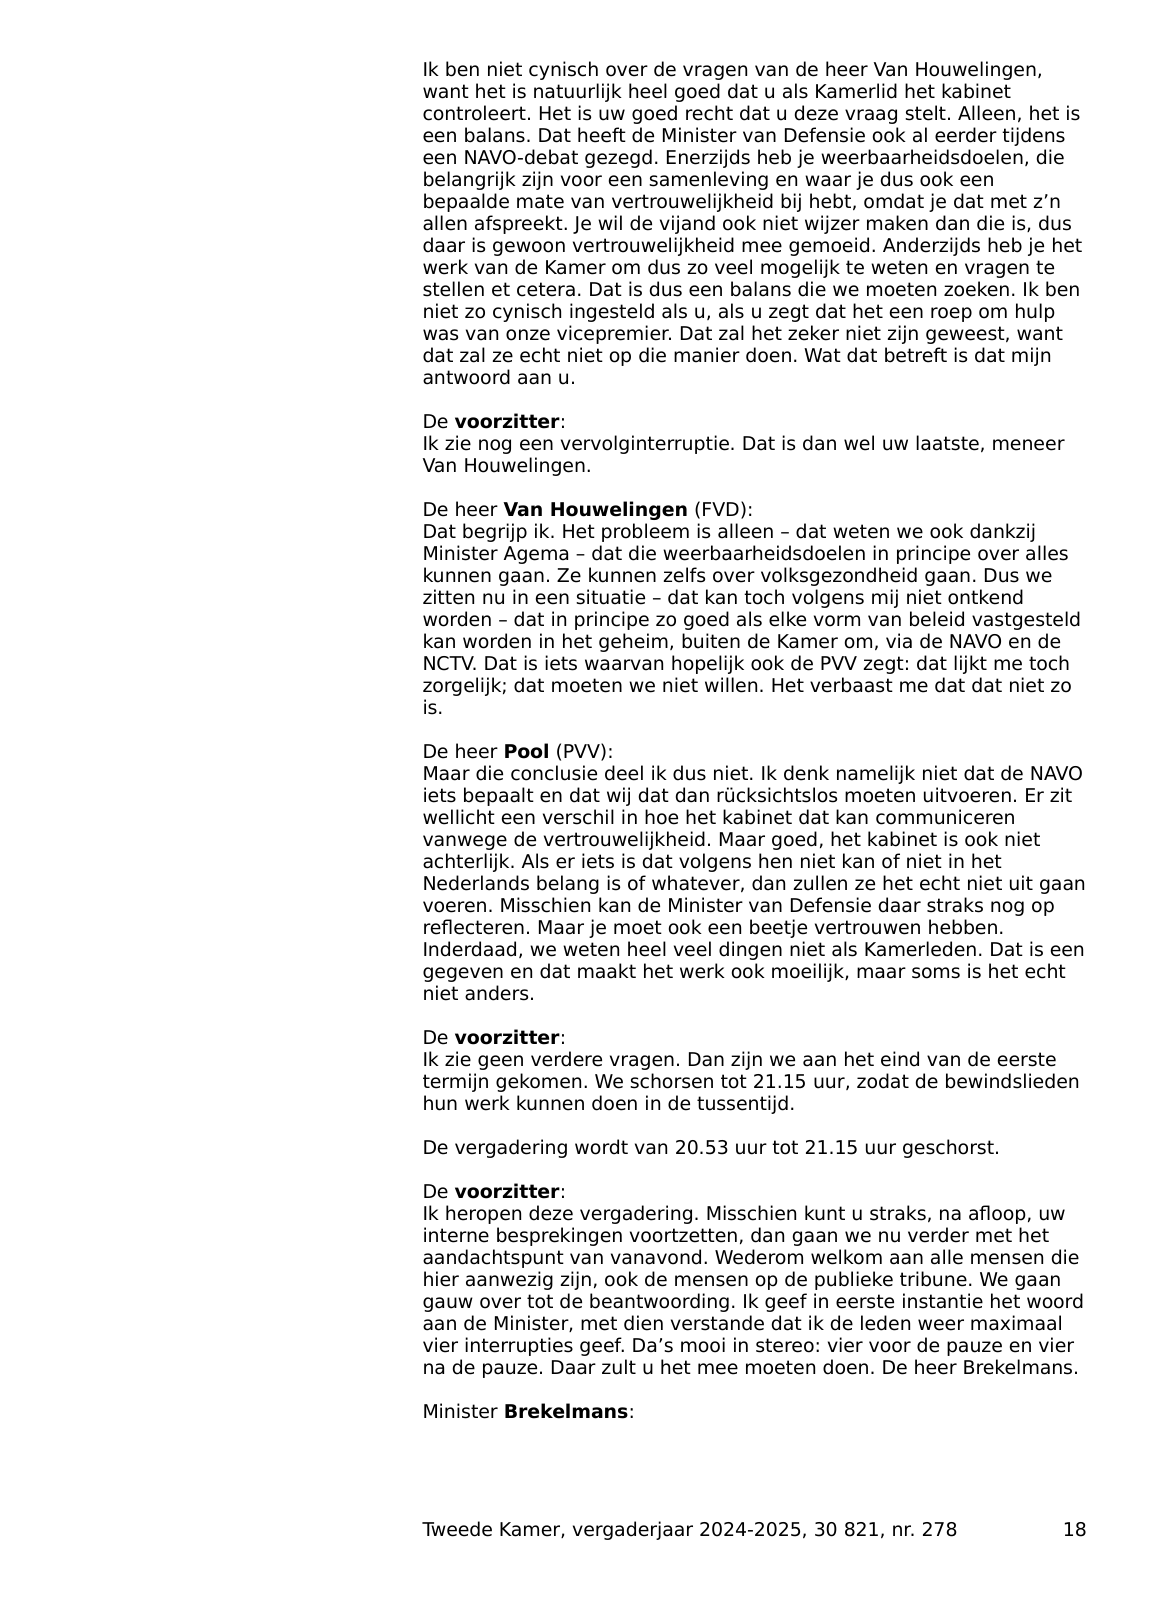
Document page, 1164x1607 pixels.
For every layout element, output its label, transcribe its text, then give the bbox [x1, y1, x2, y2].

text Ik zie nog een vervolginterruptie. Dat is dan wel uw laatste, meneer Van Houwelingen. [422, 433, 1087, 477]
text Minister Brekelmans: [422, 1401, 1087, 1423]
text De voorzitter: [422, 1181, 1087, 1203]
text De voorzitter: [422, 411, 1087, 433]
text De voorzitter: [422, 1027, 1087, 1049]
text De heer Pool (PVV): [422, 741, 1087, 763]
text De heer Van Houwelingen (FVD): [422, 499, 1087, 521]
text Ik ben niet cynisch over de vragen van de heer Van Houwelingen, want het is natuurlijk heel goed dat u als Kamerlid het kabinet controleert. Het is uw goed recht dat u deze vraag stelt. Alleen, het is een balans. Dat heeft de Minister van Defensie ook al eerder tijdens een NAVO-debat gezegd. Enerzijds heb je weerbaarheidsdoelen, die belangrijk zijn voor een samenleving en waar je dus ook een bepaalde mate van vertrouwelijkheid bij hebt, omdat je dat met z’n allen afspreekt. Je wil de vijand ook niet wijzer maken dan die is, dus daar is gewoon vertrouwelijkheid mee gemoeid. Anderzijds heb je het werk van de Kamer om dus zo veel mogelijk te weten en vragen te stellen et cetera. Dat is dus een balans die we moeten zoeken. Ik ben niet zo cynisch ingesteld als u, als u zegt dat het een roep om hulp was van onze vicepremier. Dat zal het zeker niet zijn geweest, want dat zal ze echt niet op die manier doen. Wat dat betreft is dat mijn antwoord aan u. [422, 59, 1087, 389]
text Maar die conclusie deel ik dus niet. Ik denk namelijk niet dat de NAVO iets bepaalt en dat wij dat dan rücksichtslos moeten uitvoeren. Er zit wellicht een verschil in hoe het kabinet dat kan communiceren vanwege de vertrouwelijkheid. Maar goed, het kabinet is ook niet achterlijk. Als er iets is dat volgens hen niet kan of niet in het Nederlands belang is of whatever, dan zullen ze het echt niet uit gaan voeren. Misschien kan de Minister van Defensie daar straks nog op reflecteren. Maar je moet ook een beetje vertrouwen hebben. Inderdaad, we weten heel veel dingen niet als Kamerleden. Dat is een gegeven en dat maakt het werk ook moeilijk, maar soms is het echt niet anders. [422, 763, 1087, 1005]
text Dat begrijp ik. Het probleem is alleen – dat weten we ook dankzij Minister Agema – dat die weerbaarheidsdoelen in principe over alles kunnen gaan. Ze kunnen zelfs over volksgezondheid gaan. Dus we zitten nu in een situatie – dat kan toch volgens mij niet ontkend worden – dat in principe zo goed als elke vorm van beleid vastgesteld kan worden in het geheim, buiten de Kamer om, via de NAVO en de NCTV. Dat is iets waarvan hopelijk ook de PVV zegt: dat lijkt me toch zorgelijk; dat moeten we niet willen. Het verbaast me dat dat niet zo is. [422, 521, 1087, 719]
text Ik zie geen verdere vragen. Dan zijn we aan het eind van de eerste termijn gekomen. We schorsen tot 21.15 uur, zodat de bewindslieden hun werk kunnen doen in de tussentijd. [422, 1049, 1087, 1115]
text Ik heropen deze vergadering. Misschien kunt u straks, na afloop, uw interne besprekingen voortzetten, dan gaan we nu verder met het aandachtspunt van vanavond. Wederom welkom aan alle mensen die hier aanwezig zijn, ook de mensen op de publieke tribune. We gaan gauw over tot de beantwoording. Ik geef in eerste instantie het woord aan de Minister, met dien verstande dat ik de leden weer maximaal vier interrupties geef. Da’s mooi in stereo: vier voor de pauze en vier na de pauze. Daar zult u het mee moeten doen. De heer Brekelmans. [422, 1203, 1087, 1379]
text De vergadering wordt van 20.53 uur tot 21.15 uur geschorst. [422, 1137, 1087, 1159]
